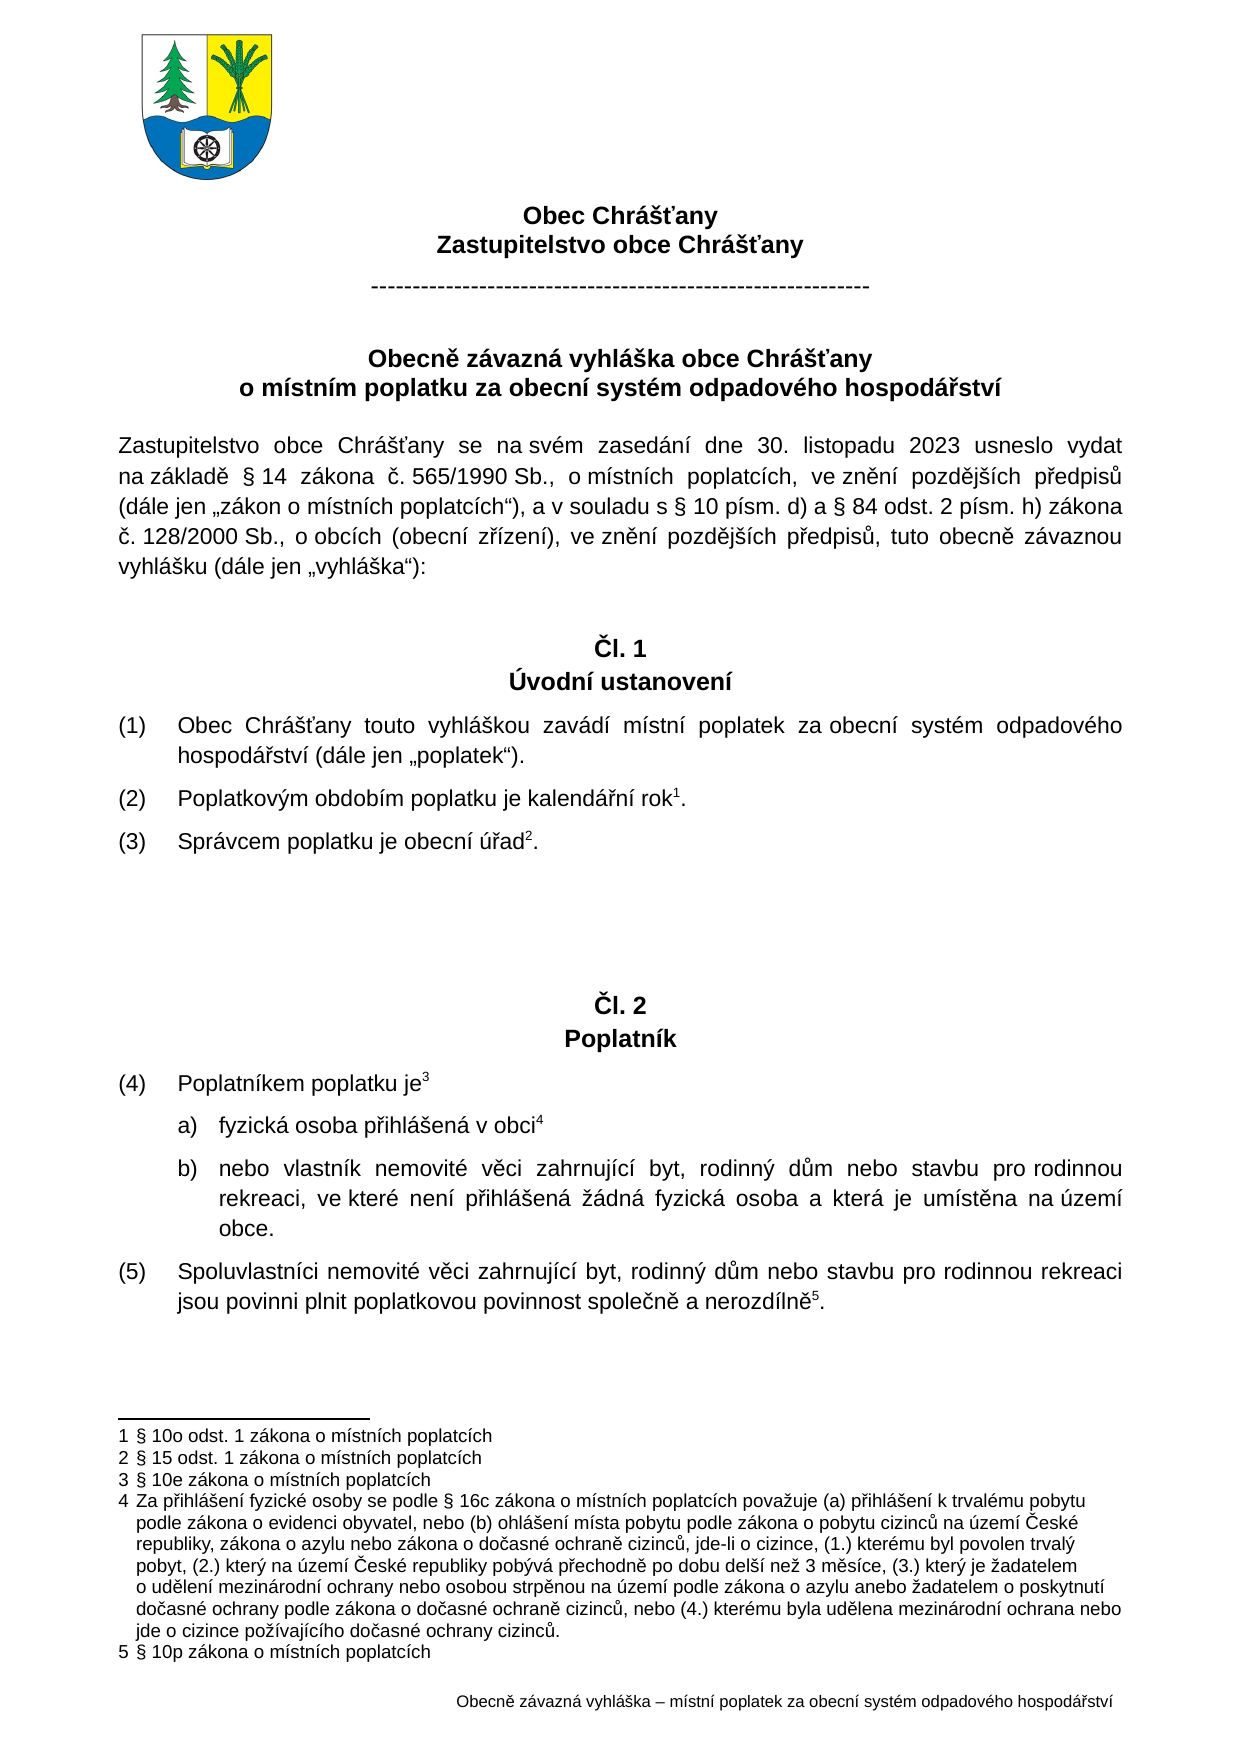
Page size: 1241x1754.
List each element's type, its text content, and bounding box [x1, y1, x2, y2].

list § 10p zákona o místních poplatcích [118, 1641, 1122, 1662]
subtitle Čl. 2 Poplatník [118, 991, 1122, 1053]
text Zastupitelstvo obce Chrášťany se na svém zasedání dne 30. listopadu 2023 usneslo vydat na základě § 14 zákona č. 565/1990 Sb., o místních poplatcích, ve znění pozdějších předpisů (dále jen „zákon o místních poplatcích“), a v souladu s § 10 písm. d) a § 84 odst. 2 písm. h) zákona č. 128/2000 Sb., o obcích (obecní zřízení), ve znění pozdějších předpisů, tuto obecně závaznou vyhlášku (dále jen „vyhláška“): [118, 432, 1122, 580]
subtitle Obecně závazná vyhláška obce Chrášťany o místním poplatku za obecní systém odpadového hospodářství [118, 344, 1122, 401]
list nebo vlastník nemovité věci zahrnující byt, rodinný dům nebo stavbu pro rodinnou rekreaci, ve které není přihlášená žádná fyzická osoba a která je umístěna na území obce. [177, 1155, 1122, 1242]
text ------------------------------------------------------------ [118, 271, 1122, 300]
list § 15 odst. 1 zákona o místních poplatcích [118, 1447, 1122, 1468]
list Obec Chrášťany touto vyhláškou zavádí místní poplatek za obecní systém odpadového hospodářství (dále jen „poplatek“). [118, 712, 1122, 769]
list fyzická osoba přihlášená v obci [177, 1112, 1122, 1138]
list § 10e zákona o místních poplatcích [118, 1468, 1122, 1490]
list Za přihlášení fyzické osoby se podle § 16c zákona o místních poplatcích považuje (a) přihlášení k trvalému pobytu podle zákona o evidenci obyvatel, nebo (b) ohlášení místa pobytu podle zákona o pobytu cizinců na území České republiky, zákona o azylu nebo zákona o dočasné ochraně cizinců, jde-li o cizince, (1.) kterému byl povolen trvalý pobyt, (2.) který na území České republiky pobývá přechodně po dobu delší než 3 měsíce, (3.) který je žadatelem o udělení mezinárodní ochrany nebo osobou strpěnou na území podle zákona o azylu anebo žadatelem o poskytnutí dočasné ochrany podle zákona o dočasné ochraně cizinců, nebo (4.) kterému byla udělena mezinárodní ochrana nebo jde o cizince požívajícího dočasné ochrany cizinců. [118, 1490, 1122, 1641]
list § 10o odst. 1 zákona o místních poplatcích [118, 1425, 1122, 1447]
subtitle Čl. 1 Úvodní ustanovení [118, 633, 1122, 695]
list Správcem poplatku je obecní úřad. [118, 828, 1122, 854]
list Poplatníkem poplatku je [118, 1069, 1122, 1096]
picture [140, 33, 273, 181]
title Obec Chrášťany Zastupitelstvo obce Chrášťany [118, 201, 1122, 259]
list Poplatkovým obdobím poplatku je kalendářní rok. [118, 785, 1122, 811]
list Spoluvlastníci nemovité věci zahrnující byt, rodinný dům nebo stavbu pro rodinnou rekreaci jsou povinni plnit poplatkovou povinnost společně a nerozdílně. [118, 1258, 1122, 1314]
